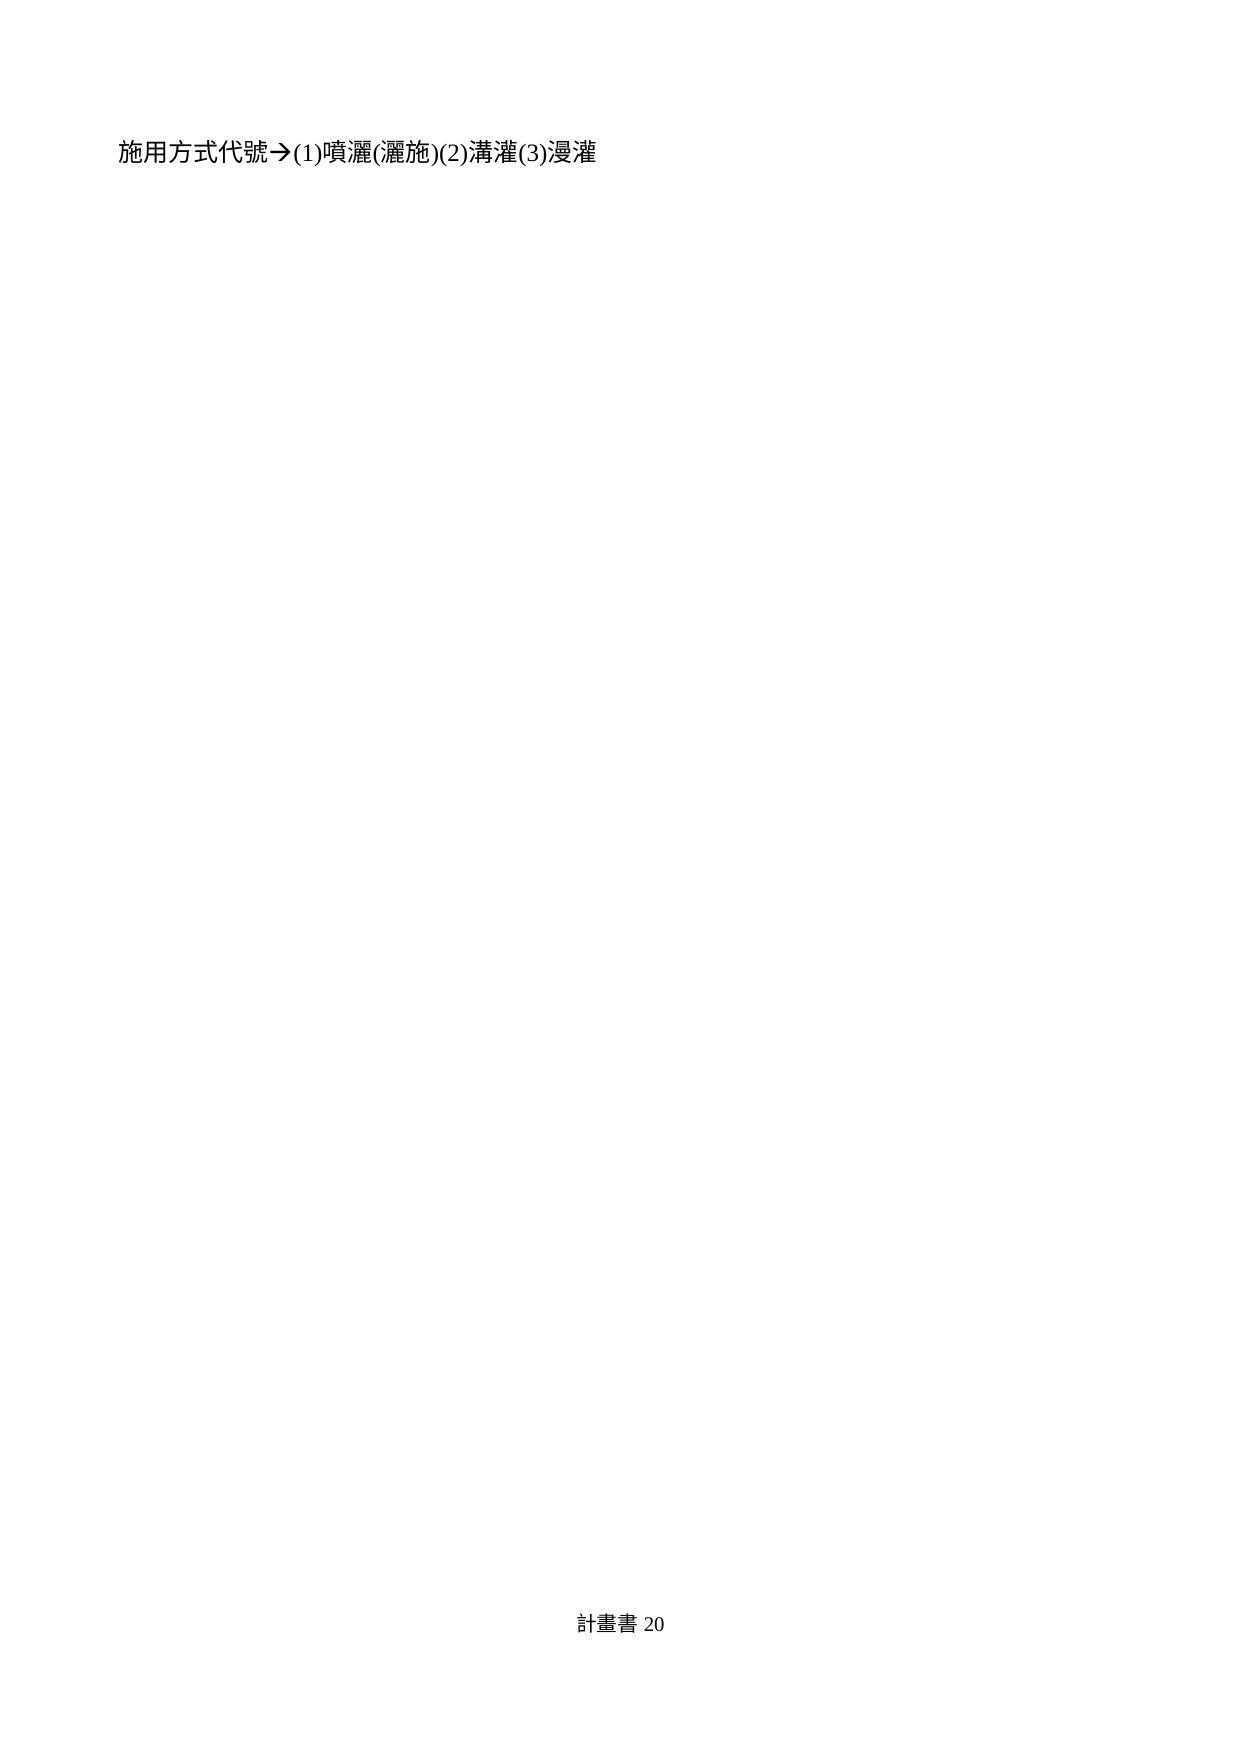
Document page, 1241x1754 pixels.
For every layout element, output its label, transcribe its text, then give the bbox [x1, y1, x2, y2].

text 施用方式代號(1)噴灑(灑施)(2)溝灌(3)漫灌 [118, 132, 1122, 169]
